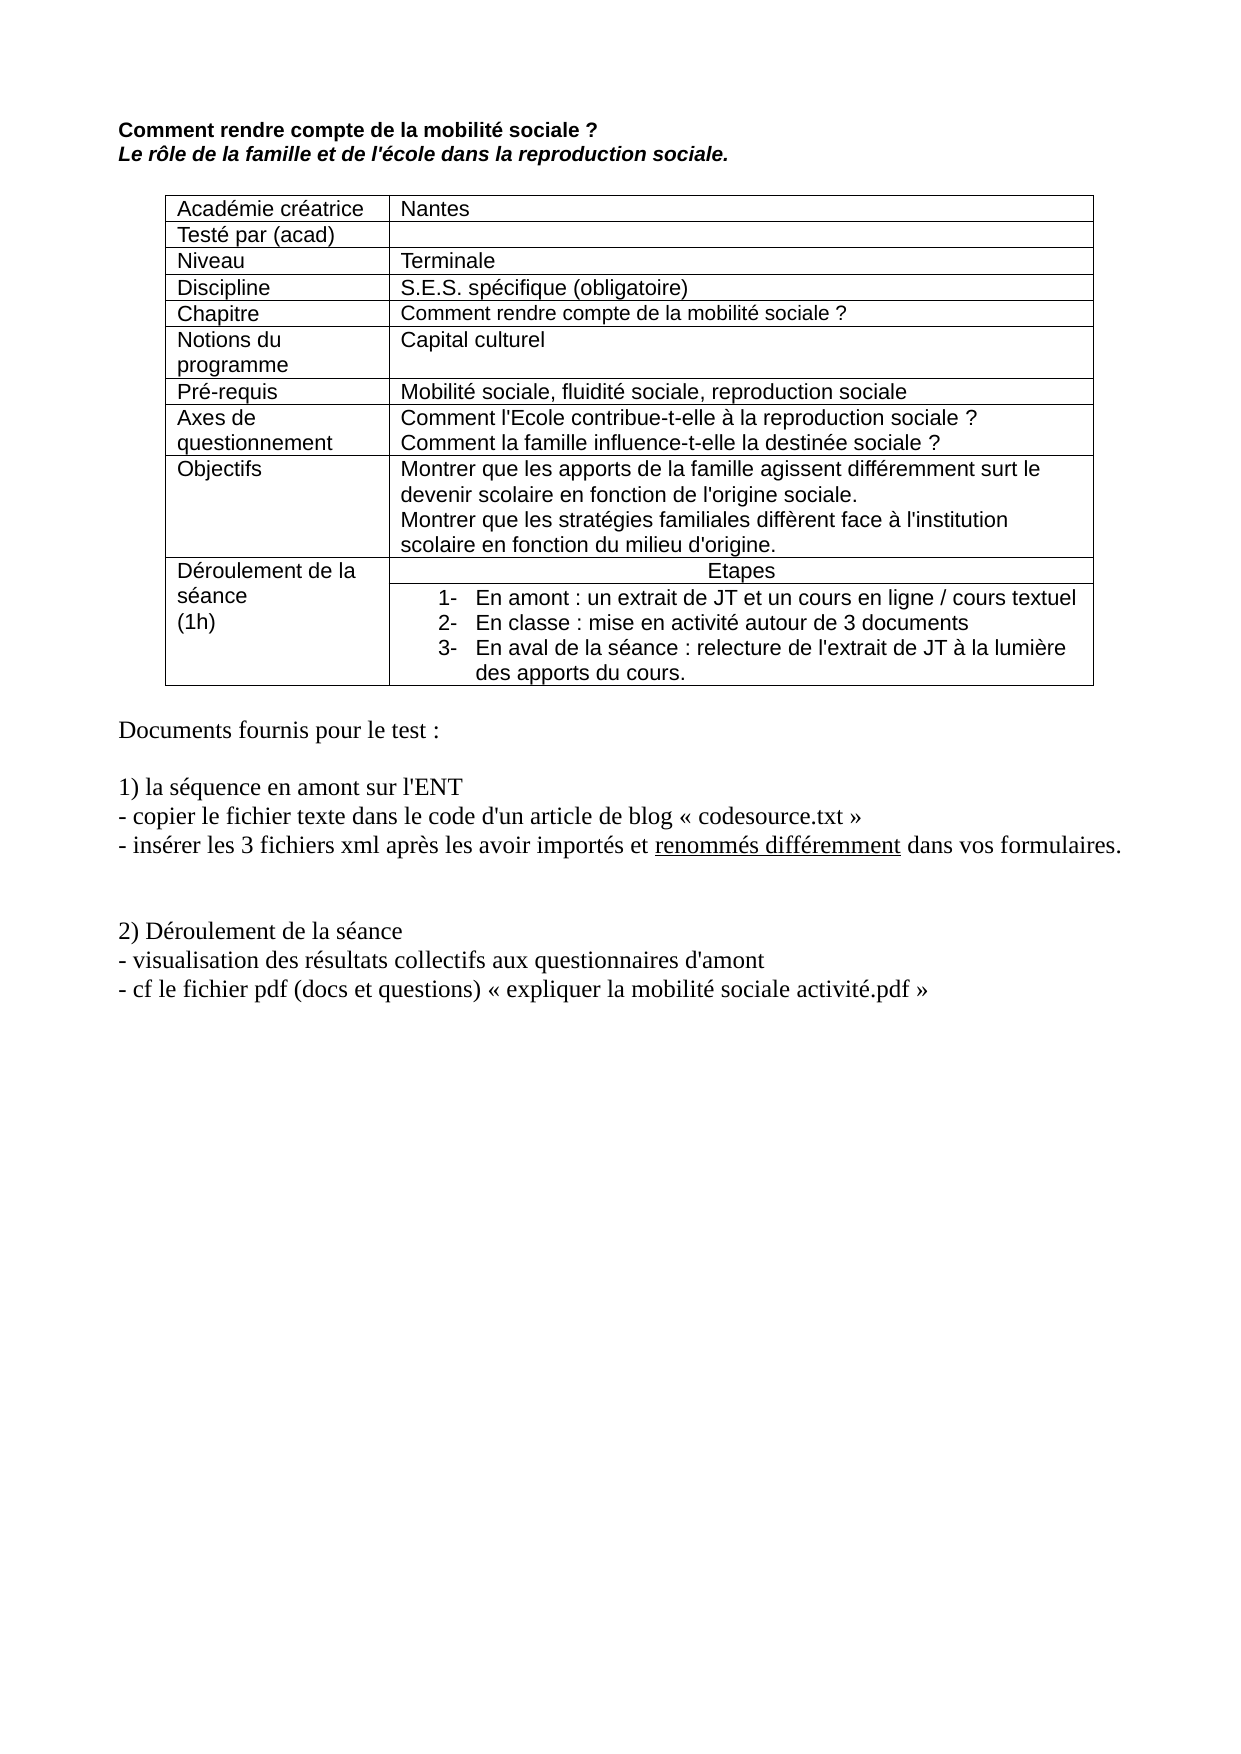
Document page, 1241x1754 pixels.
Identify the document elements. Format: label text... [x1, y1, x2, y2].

table_header Académie créatrice [166, 196, 389, 221]
table_cell Montrer que les apports de la famille agissent différemment surt le devenir scolaire en fonction de l'origine sociale. Montrer que les stratégies familiales diffèrent face à l'institution scolaire en fonction du milieu d'origine. [390, 456, 1093, 557]
text - insérer les 3 fichiers xml après les avoir importés et renommés différemment dans vos formulaires. [118, 830, 1122, 859]
text 1) la séquence en amont sur l'ENT [118, 772, 1122, 801]
table_cell Niveau [166, 248, 389, 273]
table_cell S.E.S. spécifique (obligatoire) [390, 275, 1093, 300]
table_cell Déroulement de la séance (1h) [166, 558, 389, 685]
text - copier le fichier texte dans le code d'un article de blog « codesource.txt » [118, 801, 1122, 830]
table_cell En amont : un extrait de JT et un cours en ligne / cours textuel En classe : mise en activité autour de 3 documents En aval de la séance : relecture de l'extrait de JT à la lumière des apports du cours. [390, 584, 1093, 685]
table_cell Chapitre [166, 301, 389, 326]
table_cell Comment rendre compte de la mobilité sociale ? [390, 301, 1093, 326]
table_cell Pré-requis [166, 379, 389, 404]
table_cell Notions du programme [166, 327, 389, 377]
text - visualisation des résultats collectifs aux questionnaires d'amont [118, 945, 1122, 974]
table_cell [390, 222, 1093, 247]
table_cell Axes de questionnement [166, 405, 389, 455]
table_header Nantes [390, 196, 1093, 221]
table_cell Etapes [390, 558, 1093, 583]
text - cf le fichier pdf (docs et questions) « expliquer la mobilité sociale activité.pdf » [118, 974, 1122, 1002]
text Documents fournis pour le test : [118, 715, 1122, 744]
text 2) Déroulement de la séance [118, 916, 1122, 945]
table_cell Capital culturel [390, 327, 1093, 377]
table_cell Testé par (acad) [166, 222, 389, 247]
table_cell Mobilité sociale, fluidité sociale, reproduction sociale [390, 379, 1093, 404]
table_cell Terminale [390, 248, 1093, 273]
table_cell Objectifs [166, 456, 389, 557]
table_cell Comment l'Ecole contribue-t-elle à la reproduction sociale ? Comment la famille influence-t-elle la destinée sociale ? [390, 405, 1093, 455]
text Le rôle de la famille et de l'école dans la reproduction sociale. [118, 142, 1122, 166]
text Comment rendre compte de la mobilité sociale ? [118, 118, 1122, 142]
table_cell Discipline [166, 275, 389, 300]
